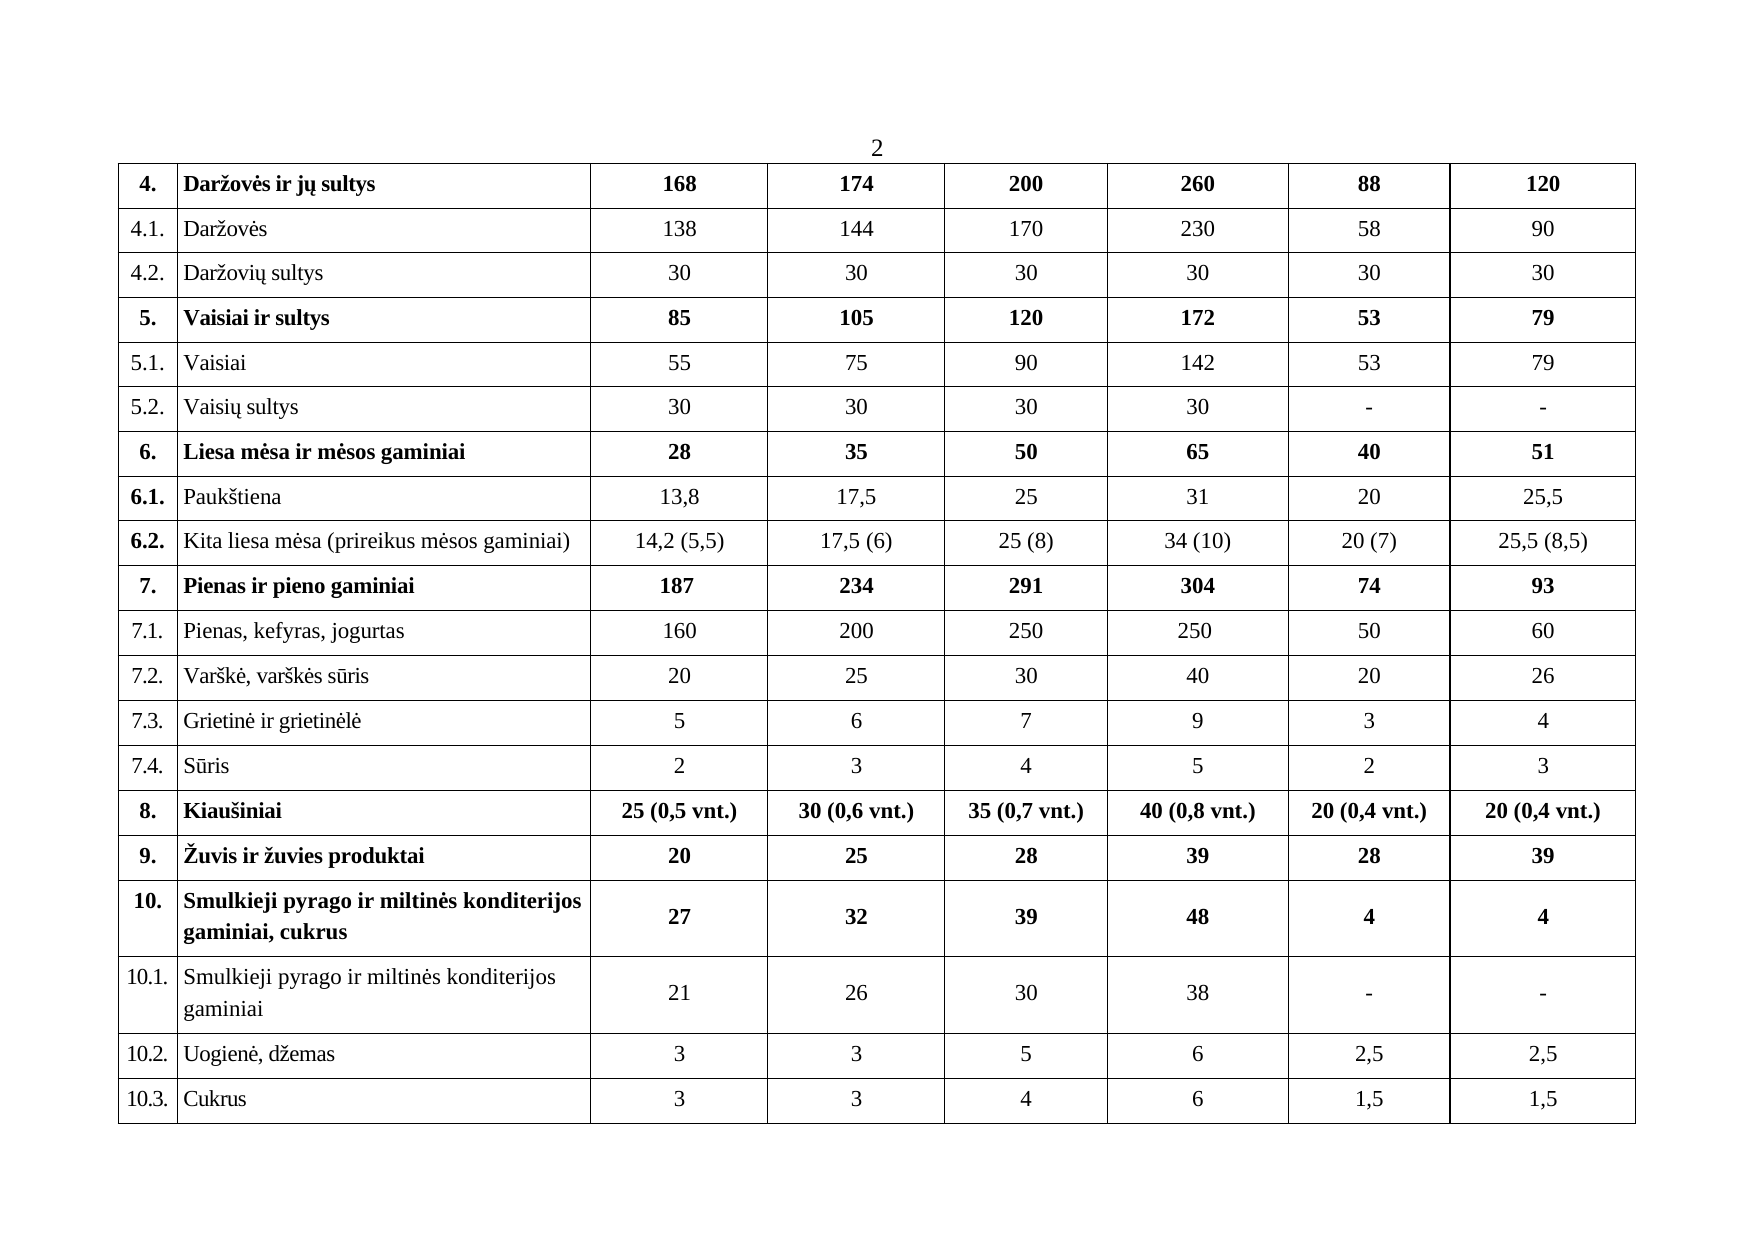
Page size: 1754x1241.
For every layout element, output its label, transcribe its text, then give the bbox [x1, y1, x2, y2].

table_cell 172 [1108, 298, 1288, 342]
table_cell 53 [1289, 343, 1449, 386]
table_cell Daržovių sultys [178, 253, 590, 297]
table_cell 79 [1451, 343, 1635, 386]
table_cell Žuvis ir žuvies produktai [178, 836, 590, 880]
table_cell 8. [119, 791, 177, 835]
table_cell Varškė, varškės sūris [178, 656, 590, 700]
table_cell 4 [1289, 881, 1449, 956]
table_cell 30 [945, 656, 1107, 700]
table_cell 3 [591, 1079, 767, 1123]
table_cell 30 [945, 387, 1107, 431]
table_cell 4 [945, 746, 1107, 790]
table_cell 260 [1108, 164, 1288, 208]
table_cell 50 [1289, 611, 1449, 655]
table_cell Smulkieji pyrago ir miltinės konditerijos gaminiai, cukrus [178, 881, 590, 956]
table_cell 4 [1451, 881, 1635, 956]
table_cell 34 (10) [1108, 521, 1288, 565]
table_cell 168 [591, 164, 767, 208]
table_cell 2 [1289, 746, 1449, 790]
table_cell 10.2. [119, 1034, 177, 1078]
table_cell 50 [945, 432, 1107, 476]
table_cell 20 [591, 836, 767, 880]
table_cell 30 [945, 957, 1107, 1033]
table_cell 25 (8) [945, 521, 1107, 565]
table_cell 304 [1108, 566, 1288, 610]
table_cell 5.2. [119, 387, 177, 431]
table_cell 28 [591, 432, 767, 476]
table_cell 2,5 [1289, 1034, 1449, 1078]
table_cell 25 (0,5 vnt.) [591, 791, 767, 835]
table_cell Grietinė ir grietinėlė [178, 701, 590, 745]
table_cell 3 [768, 1079, 944, 1123]
table_cell 105 [768, 298, 944, 342]
table_cell 4.1. [119, 209, 177, 252]
table_cell 26 [768, 957, 944, 1033]
table_cell 35 [768, 432, 944, 476]
table_cell 65 [1108, 432, 1288, 476]
table_cell Vaisiai ir sultys [178, 298, 590, 342]
table_cell 30 [1108, 253, 1288, 297]
table_cell 4 [1451, 701, 1635, 745]
table_cell 187 [591, 566, 767, 610]
table_cell 30 [768, 253, 944, 297]
table_cell 5 [1108, 746, 1288, 790]
table_cell 7.3. [119, 701, 177, 745]
table_cell 20 (0,4 vnt.) [1451, 791, 1635, 835]
table_cell 6 [768, 701, 944, 745]
table_cell 30 [591, 387, 767, 431]
table_cell 28 [1289, 836, 1449, 880]
table_cell 85 [591, 298, 767, 342]
table_cell 1,5 [1289, 1079, 1449, 1123]
table_cell 234 [768, 566, 944, 610]
table_cell 4 [945, 1079, 1107, 1123]
table_cell 7.1. [119, 611, 177, 655]
table_cell 60 [1451, 611, 1635, 655]
table_cell 3 [768, 746, 944, 790]
table_cell 13,8 [591, 477, 767, 520]
table_cell 5.1. [119, 343, 177, 386]
table_cell 53 [1289, 298, 1449, 342]
table_cell 39 [1451, 836, 1635, 880]
table_cell Daržovės ir jų sultys [178, 164, 590, 208]
table_cell 6. [119, 432, 177, 476]
table_cell 200 [768, 611, 944, 655]
table_cell 5 [945, 1034, 1107, 1078]
table_cell 138 [591, 209, 767, 252]
table_cell 31 [1108, 477, 1288, 520]
table_cell Liesa mėsa ir mėsos gaminiai [178, 432, 590, 476]
table_cell 3 [768, 1034, 944, 1078]
table_cell Pienas, kefyras, jogurtas [178, 611, 590, 655]
table_cell 58 [1289, 209, 1449, 252]
table_cell 20 [591, 656, 767, 700]
table_cell 4.2. [119, 253, 177, 297]
table_cell 25,5 (8,5) [1451, 521, 1635, 565]
table_cell 21 [591, 957, 767, 1033]
table_cell 40 (0,8 vnt.) [1108, 791, 1288, 835]
table_cell 25 [768, 656, 944, 700]
table_cell 5 [591, 701, 767, 745]
table_cell - [1451, 387, 1635, 431]
table_cell 3 [1451, 746, 1635, 790]
table_cell 30 [1108, 387, 1288, 431]
table_cell 90 [1451, 209, 1635, 252]
table_cell Cukrus [178, 1079, 590, 1123]
table_cell 4. [119, 164, 177, 208]
table_cell 5. [119, 298, 177, 342]
table_cell 10. [119, 881, 177, 956]
table_cell 144 [768, 209, 944, 252]
table_cell 6.1. [119, 477, 177, 520]
table_cell 20 (7) [1289, 521, 1449, 565]
table_cell Kiaušiniai [178, 791, 590, 835]
table_cell 25 [768, 836, 944, 880]
table_cell 30 [591, 253, 767, 297]
table_cell 7.2. [119, 656, 177, 700]
table_cell 6.2. [119, 521, 177, 565]
table_cell 250 [945, 611, 1107, 655]
table_cell 30 (0,6 vnt.) [768, 791, 944, 835]
table_cell 51 [1451, 432, 1635, 476]
table_cell 160 [591, 611, 767, 655]
table_cell 28 [945, 836, 1107, 880]
table_cell 17,5 [768, 477, 944, 520]
table_cell Vaisių sultys [178, 387, 590, 431]
table_cell 79 [1451, 298, 1635, 342]
table_cell 25,5 [1451, 477, 1635, 520]
table_cell 2 [591, 746, 767, 790]
table_cell 200 [945, 164, 1107, 208]
table_cell 291 [945, 566, 1107, 610]
table_cell - [1289, 957, 1449, 1033]
table_cell Paukštiena [178, 477, 590, 520]
table_cell 14,2 (5,5) [591, 521, 767, 565]
table_cell 30 [768, 387, 944, 431]
table_cell Vaisiai [178, 343, 590, 386]
table_cell 1,5 [1451, 1079, 1635, 1123]
table_cell 174 [768, 164, 944, 208]
table_cell 25 [945, 477, 1107, 520]
table_cell 142 [1108, 343, 1288, 386]
table_cell 39 [945, 881, 1107, 956]
table_cell 30 [1289, 253, 1449, 297]
table_cell 55 [591, 343, 767, 386]
table_cell 6 [1108, 1034, 1288, 1078]
table_cell 7 [945, 701, 1107, 745]
table_cell 30 [945, 253, 1107, 297]
table_cell Sūris [178, 746, 590, 790]
table_cell 3 [591, 1034, 767, 1078]
table_cell 88 [1289, 164, 1449, 208]
table_cell 75 [768, 343, 944, 386]
table_cell 250 [1108, 611, 1288, 655]
table_cell 27 [591, 881, 767, 956]
table_cell 38 [1108, 957, 1288, 1033]
table_cell 120 [1451, 164, 1635, 208]
table_cell 9. [119, 836, 177, 880]
table_cell 90 [945, 343, 1107, 386]
table_cell 10.1. [119, 957, 177, 1033]
table_cell 32 [768, 881, 944, 956]
table_cell 170 [945, 209, 1107, 252]
table_cell 9 [1108, 701, 1288, 745]
table_cell 20 [1289, 477, 1449, 520]
table_cell 120 [945, 298, 1107, 342]
table_cell 10.3. [119, 1079, 177, 1123]
table_cell 26 [1451, 656, 1635, 700]
table_cell 230 [1108, 209, 1288, 252]
table_cell 39 [1108, 836, 1288, 880]
table_cell 7.4. [119, 746, 177, 790]
table_cell 3 [1289, 701, 1449, 745]
table_cell 40 [1289, 432, 1449, 476]
table_cell 30 [1451, 253, 1635, 297]
table_cell Kita liesa mėsa (prireikus mėsos gaminiai) [178, 521, 590, 565]
table_cell 74 [1289, 566, 1449, 610]
table_cell 35 (0,7 vnt.) [945, 791, 1107, 835]
table_cell Uogienė, džemas [178, 1034, 590, 1078]
table_cell 17,5 (6) [768, 521, 944, 565]
table_cell 20 [1289, 656, 1449, 700]
table_cell - [1289, 387, 1449, 431]
table_cell - [1451, 957, 1635, 1033]
table_cell 7. [119, 566, 177, 610]
table_cell 40 [1108, 656, 1288, 700]
table_cell Smulkieji pyrago ir miltinės konditerijos gaminiai [178, 957, 590, 1033]
table_cell 6 [1108, 1079, 1288, 1123]
table_cell 20 (0,4 vnt.) [1289, 791, 1449, 835]
table_cell Pienas ir pieno gaminiai [178, 566, 590, 610]
table_cell 93 [1451, 566, 1635, 610]
table_cell Daržovės [178, 209, 590, 252]
table_cell 48 [1108, 881, 1288, 956]
table_cell 2,5 [1451, 1034, 1635, 1078]
